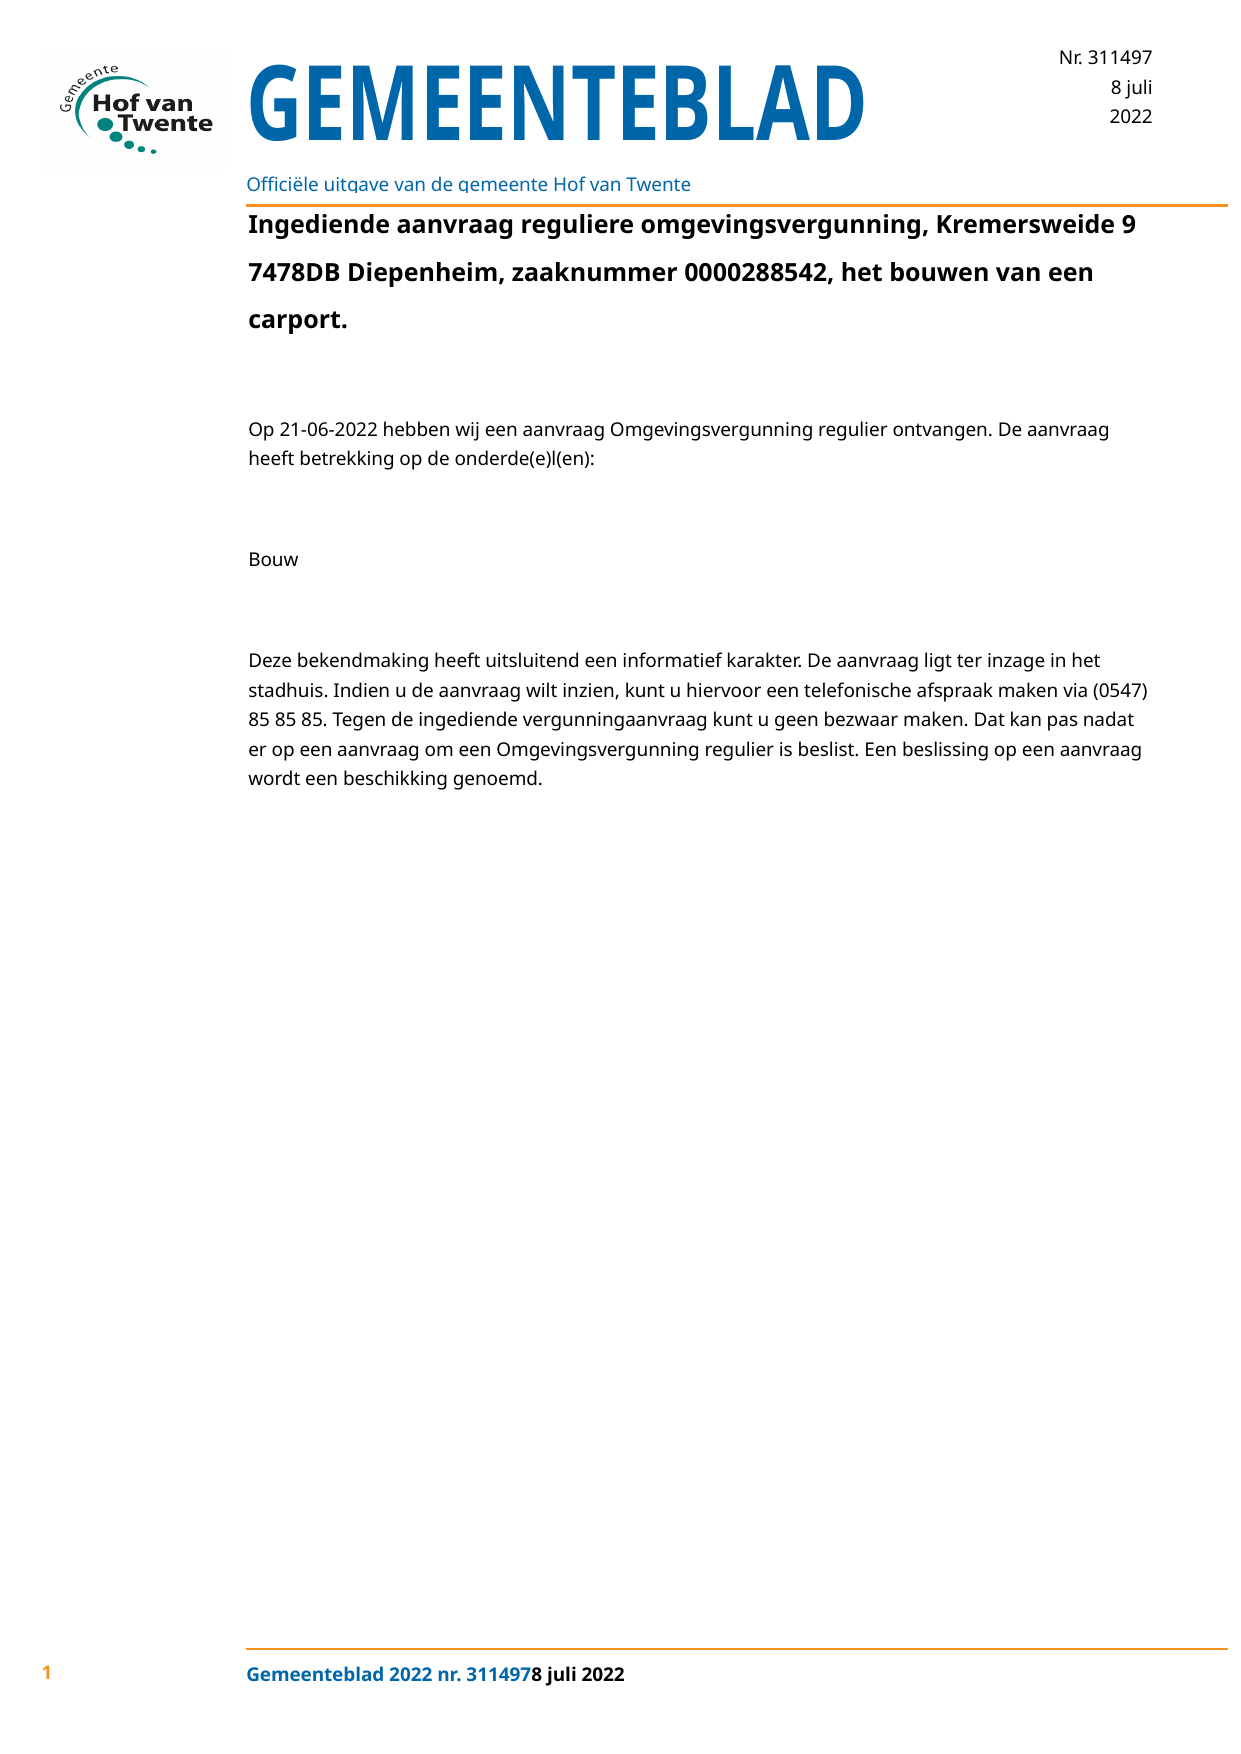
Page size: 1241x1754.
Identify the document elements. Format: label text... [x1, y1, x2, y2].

text Deze bekendmaking heeft uitsluitend een informatief karakter. De aanvraag ligt ter inzage in het stadhuis. Indien u de aanvraag wilt inzien, kunt u hiervoor een telefonische afspraak maken via (0547) 85 85 85. Tegen de ingediende vergunningaanvraag kunt u geen bezwaar maken. Dat kan pas nadat er op een aanvraag om een Omgevingsvergunning regulier is beslist. Een beslissing op een aanvraag wordt een beschikking genoemd. [248, 647, 1152, 791]
text Op 21-06-2022 hebben wij een aanvraag Omgevingsvergunning regulier ontvangen. De aanvraag heeft betrekking op de onderde(e)l(en): [248, 416, 1152, 471]
text Bouw [248, 546, 1152, 572]
text Ingediende aanvraag reguliere omgevingsvergunning, Kremersweide 9 7478DB Diepenheim, zaaknummer 0000288542, het bouwen van een carport. [248, 207, 1152, 336]
picture [41, 47, 231, 172]
